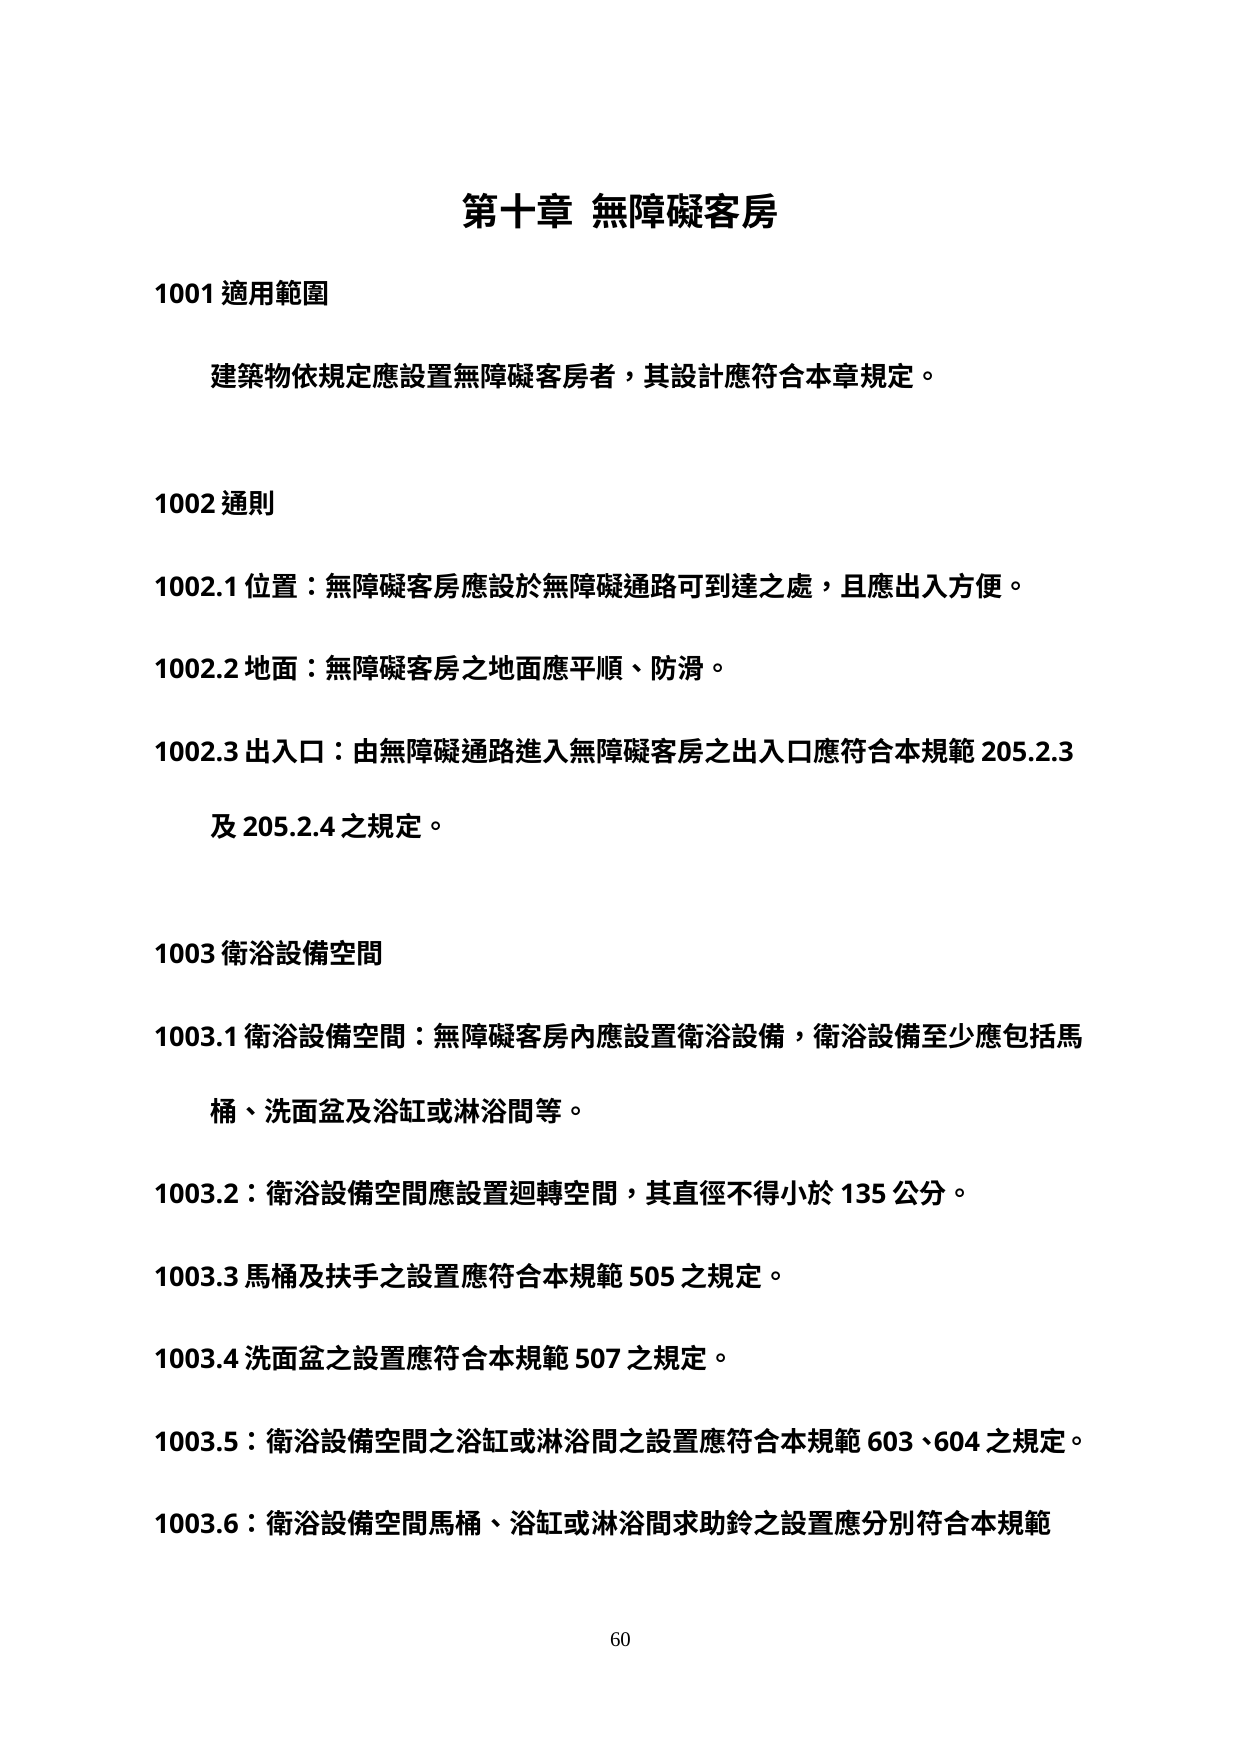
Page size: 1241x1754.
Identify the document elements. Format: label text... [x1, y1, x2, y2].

text 1001適用範圍 [153, 254, 1087, 329]
text 建築物依規定應設置無障礙客房者，其設計應符合本章規定。 [209, 337, 1087, 412]
text 1003.2：衛浴設備空間應設置迴轉空間，其直徑不得小於135公分。 [153, 1154, 1087, 1229]
text 1003.5：衛浴設備空間之浴缸或淋浴間之設置應符合本規範603、604之規定。 [153, 1402, 1087, 1477]
text 1002.2地面：無障礙客房之地面應平順、防滑。 [153, 629, 1087, 704]
text 1003.6：衛浴設備空間馬桶、浴缸或淋浴間求助鈴之設置應分別符合本規範 [153, 1484, 1087, 1559]
text 1003衛浴設備空間 [153, 914, 1087, 989]
text 1002.1位置：無障礙客房應設於無障礙通路可到達之處，且應出入方便。 [153, 547, 1087, 622]
text 1003.1衛浴設備空間：無障礙客房內應設置衛浴設備，衛浴設備至少應包括馬桶、洗面盆及浴缸或淋浴間等。 [153, 997, 1087, 1147]
text 1002通則 [153, 464, 1087, 539]
text 1003.3馬桶及扶手之設置應符合本規範505之規定。 [153, 1237, 1087, 1312]
text 1003.4洗面盆之設置應符合本規範507之規定。 [153, 1319, 1087, 1394]
text 1002.3出入口：由無障礙通路進入無障礙客房之出入口應符合本規範205.2.3及205.2.4之規定。 [153, 712, 1087, 862]
text 第十章 無障礙客房 [153, 172, 1087, 247]
